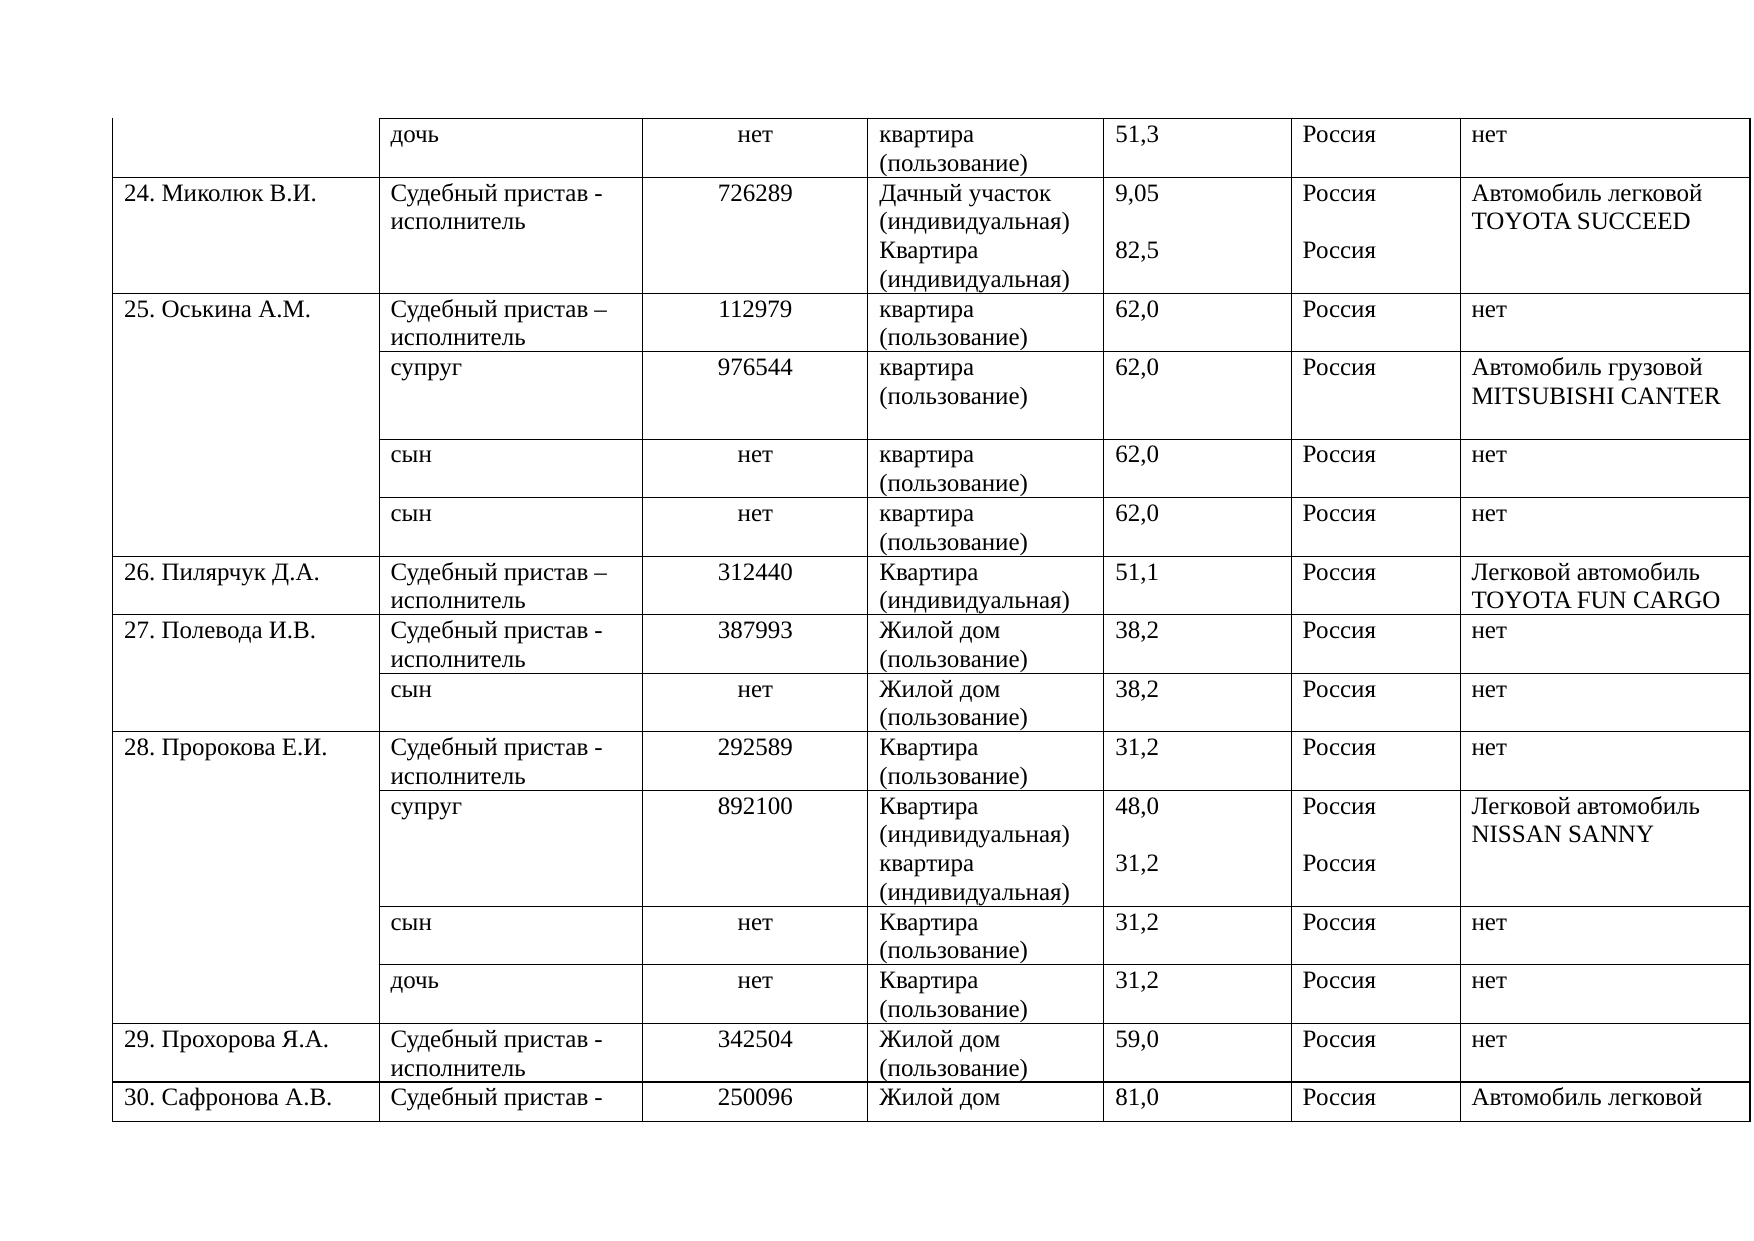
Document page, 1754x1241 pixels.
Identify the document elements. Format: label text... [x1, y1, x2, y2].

table_cell квартира (пользование) [868, 119, 1103, 177]
table_cell [113, 118, 379, 177]
table_cell [113, 790, 379, 906]
table_cell Судебный пристав - исполнитель [380, 178, 642, 293]
table_cell 51,3 [1104, 119, 1291, 177]
table_cell 26. Пилярчук Д.А. [113, 557, 379, 614]
table_cell Судебный пристав - исполнитель [380, 615, 642, 673]
table_cell 62,0 [1104, 440, 1291, 497]
table_cell 892100 [643, 791, 867, 906]
table_cell нет [1461, 674, 1749, 731]
table_cell нет [1461, 1024, 1749, 1081]
table_cell 31,2 [1104, 907, 1291, 964]
table_cell нет [1461, 965, 1749, 1023]
table_cell Автомобиль грузовой MITSUBISHI CANTER [1461, 352, 1749, 438]
table_cell Россия [1292, 294, 1460, 351]
table_cell нет [1461, 294, 1749, 351]
table_cell нет [1461, 615, 1749, 673]
table_cell Легковой автомобиль TOYOTA FUN CARGO [1461, 557, 1749, 614]
table_cell супруг [380, 791, 642, 906]
table_cell 48,0 31,2 [1104, 791, 1291, 906]
table_cell 27. Полевода И.В. [113, 615, 379, 731]
table_cell 62,0 [1104, 498, 1291, 556]
table_cell 59,0 [1104, 1024, 1291, 1081]
table_cell нет [1461, 732, 1749, 790]
table_cell 29. Прохорова Я.А. [113, 1024, 379, 1081]
table_cell Россия [1292, 907, 1460, 964]
table_cell Автомобиль легковой TOYOTA SUCCEED [1461, 178, 1749, 293]
table_cell сын [380, 907, 642, 964]
table_cell Квартира (пользование) [868, 732, 1103, 790]
table_cell Судебный пристав [380, 1083, 642, 1121]
table_cell квартира (пользование) [868, 498, 1103, 556]
table_cell Квартира (индивидуальная) [868, 557, 1103, 614]
table_cell 726289 [643, 178, 867, 293]
table_cell 292589 [643, 732, 867, 790]
table_cell нет [1461, 119, 1749, 177]
table_cell Жилой дом (пользование) [868, 674, 1103, 731]
table_cell нет [643, 440, 867, 497]
table_cell Автомобиль легковой [1461, 1083, 1749, 1121]
table_cell Жилой дом [868, 1083, 1103, 1121]
table_cell Жилой дом (пользование) [868, 1024, 1103, 1081]
table_cell Судебный пристав - исполнитель [380, 1024, 642, 1081]
table_cell Россия [1292, 965, 1460, 1023]
table_cell Россия Россия [1292, 178, 1460, 293]
table_cell 112979 [643, 294, 867, 351]
table_cell 38,2 [1104, 615, 1291, 673]
table_cell Россия [1292, 352, 1460, 438]
table_cell Судебный пристав - исполнитель [380, 732, 642, 790]
table_cell 342504 [643, 1024, 867, 1081]
table_cell квартира (пользование) [868, 294, 1103, 351]
table_cell 387993 [643, 615, 867, 673]
table_cell дочь [380, 965, 642, 1023]
table_cell 28. Пророкова Е.И. [113, 732, 379, 790]
table_cell Квартира (пользование) [868, 965, 1103, 1023]
table_cell нет [643, 674, 867, 731]
table_cell нет [643, 498, 867, 556]
table_cell [113, 906, 379, 964]
table_cell квартира (пользование) [868, 440, 1103, 497]
table_cell Дачный участок (индивидуальная) Квартира (индивидуальная) [868, 178, 1103, 293]
table_cell дочь [380, 119, 642, 177]
table_cell нет [643, 119, 867, 177]
table_cell Квартира (индивидуальная) квартира (индивидуальная) [868, 791, 1103, 906]
table_cell Россия [1292, 732, 1460, 790]
table_cell 51,1 [1104, 557, 1291, 614]
table_cell 250096 [643, 1083, 867, 1121]
table_cell сын [380, 498, 642, 556]
table_cell [113, 964, 379, 1023]
table_cell сын [380, 440, 642, 497]
table_cell нет [1461, 440, 1749, 497]
table_cell супруг [380, 352, 642, 438]
table_cell Судебный пристав – исполнитель [380, 557, 642, 614]
table_cell 24. Миколюк В.И. [113, 178, 379, 293]
table_cell нет [643, 907, 867, 964]
table_cell Россия [1292, 440, 1460, 497]
table_cell Россия [1292, 1083, 1460, 1121]
table_cell Россия Россия [1292, 791, 1460, 906]
table_cell 30. Сафронова А.В. [113, 1083, 379, 1121]
table_cell Легковой автомобиль NISSAN SANNY [1461, 791, 1749, 906]
table_cell 312440 [643, 557, 867, 614]
table_cell Россия [1292, 1024, 1460, 1081]
table_cell нет [1461, 498, 1749, 556]
table_cell Россия [1292, 498, 1460, 556]
table_cell 25. Оськина А.М. [113, 294, 379, 556]
table_cell 38,2 [1104, 674, 1291, 731]
table_cell Россия [1292, 557, 1460, 614]
table_cell нет [1461, 907, 1749, 964]
table_cell Квартира (пользование) [868, 907, 1103, 964]
table_cell 81,0 [1104, 1083, 1291, 1121]
table_cell нет [643, 965, 867, 1023]
table_cell Жилой дом (пользование) [868, 615, 1103, 673]
table_cell 976544 [643, 352, 867, 438]
table_cell Россия [1292, 119, 1460, 177]
table_cell 9,05 82,5 [1104, 178, 1291, 293]
table_cell 31,2 [1104, 965, 1291, 1023]
table_cell Россия [1292, 674, 1460, 731]
table_cell квартира (пользование) [868, 352, 1103, 438]
table_cell Судебный пристав – исполнитель [380, 294, 642, 351]
table_cell сын [380, 674, 642, 731]
table_cell 62,0 [1104, 352, 1291, 438]
table_cell 62,0 [1104, 294, 1291, 351]
table_cell 31,2 [1104, 732, 1291, 790]
table_cell Россия [1292, 615, 1460, 673]
